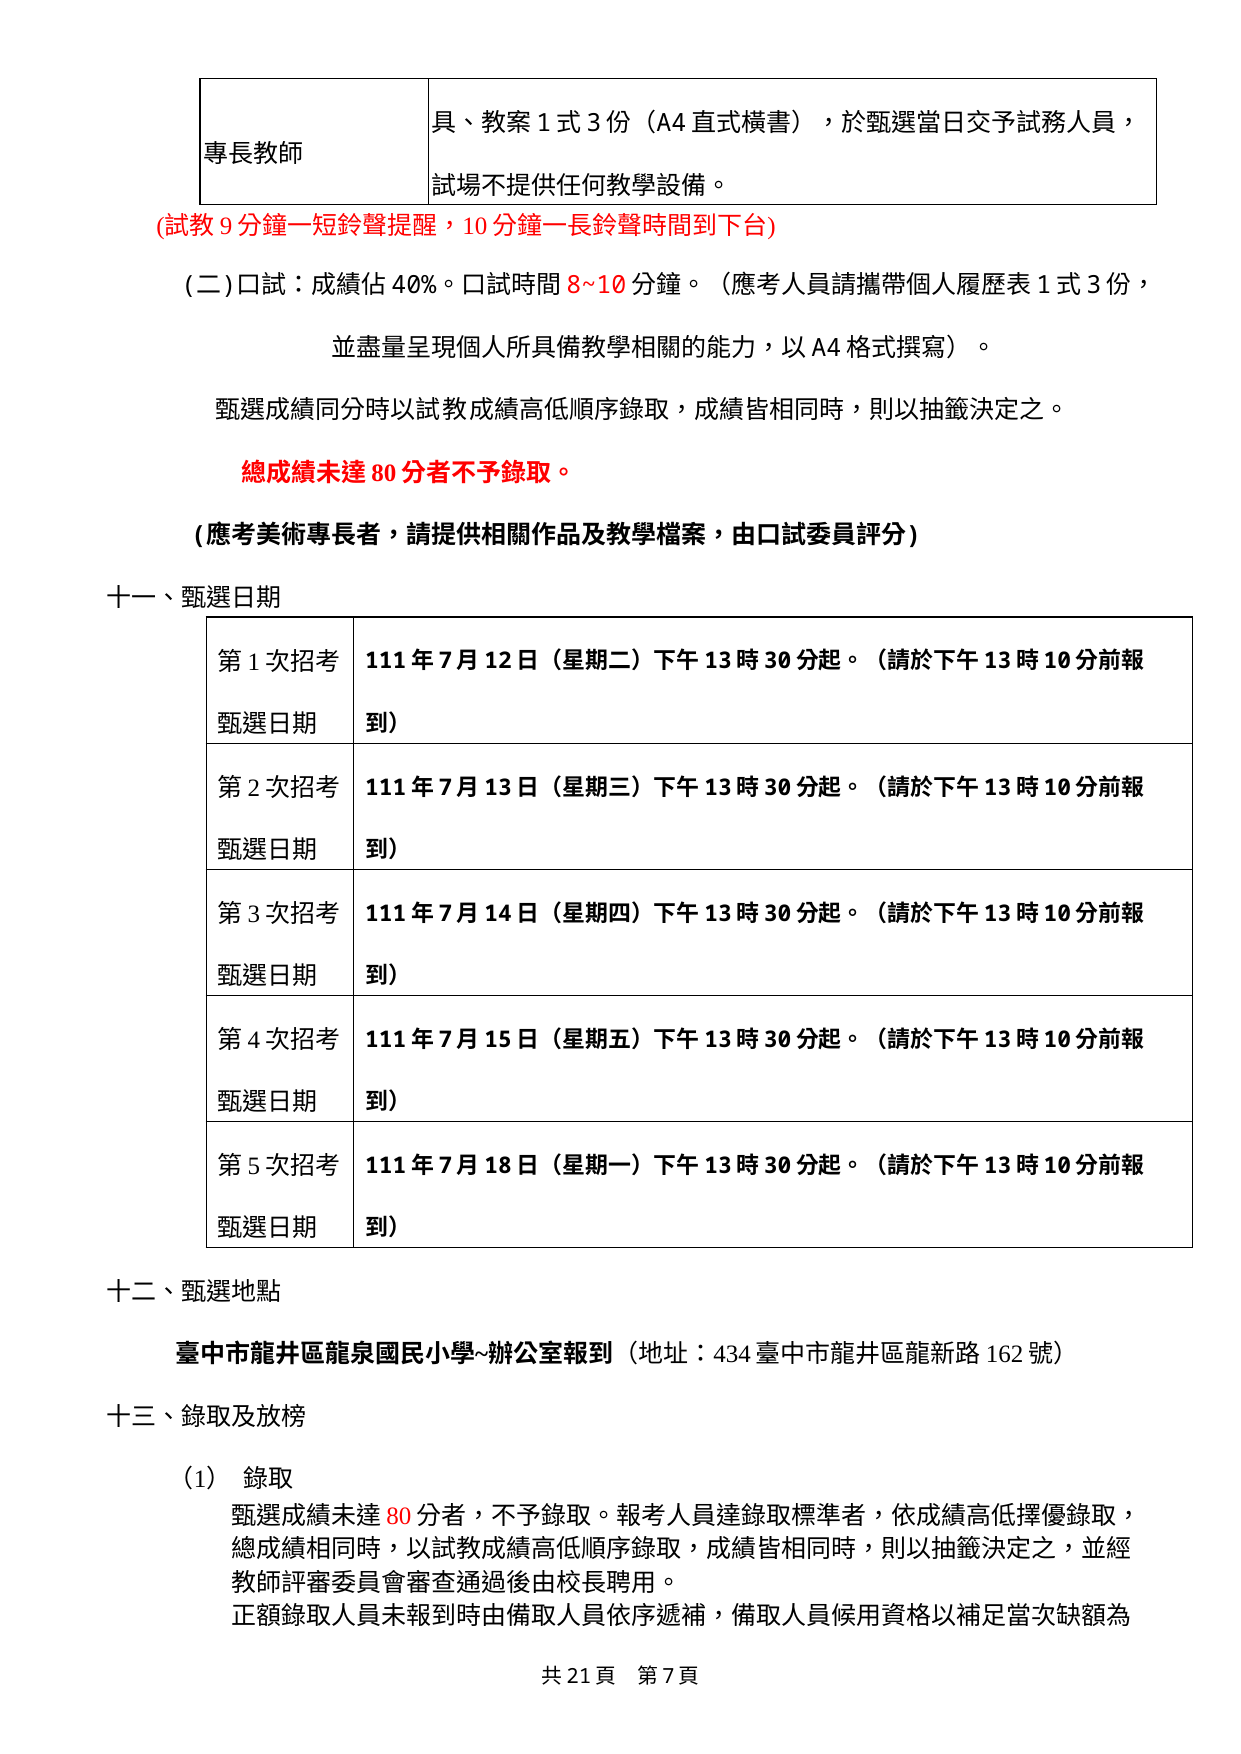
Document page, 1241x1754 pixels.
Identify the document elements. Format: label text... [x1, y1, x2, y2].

text 甄選成績未達80分者，不予錄取。報考人員達錄取標準者，依成績高低擇優錄取，總成績相同時，以試教成績高低順序錄取，成績皆相同時，則以抽籤決定之，並經教師評審委員會審查通過後由校長聘用。 [231, 1498, 1134, 1598]
table_cell 第2次招考甄選日期 [207, 744, 353, 868]
text 並盡量呈現個人所具備教學相關的能力，以A4格式撰寫）。 [106, 304, 1134, 366]
text 甄選成績同分時以試教成績高低順序錄取，成績皆相同時，則以抽籤決定之。 [106, 366, 1134, 429]
text 總成績未達80分者不予錄取。 [106, 429, 1134, 491]
list 錄取 [169, 1435, 1134, 1498]
table_cell 第5次招考甄選日期 [207, 1122, 353, 1247]
table_cell 專長教師 [201, 79, 428, 204]
text (試教9分鐘一短鈴聲提醒，10分鐘一長鈴聲時間到下台) [106, 205, 1134, 241]
table_cell 第4次招考甄選日期 [207, 996, 353, 1121]
table_cell 111年7月18日（星期一）下午13時30分起。（請於下午13時10分前報到） [354, 1122, 1192, 1247]
text 十一、甄選日期 [106, 554, 1134, 616]
table_cell 111年7月15日（星期五）下午13時30分起。（請於下午13時10分前報到） [354, 996, 1192, 1121]
table_header 111年7月12日（星期二）下午13時30分起。（請於下午13時10分前報到） [354, 618, 1192, 742]
text 臺中市龍井區龍泉國民小學~辦公室報到（地址：434臺中市龍井區龍新路162號） [169, 1310, 1134, 1373]
text 正額錄取人員未報到時由備取人員依序遞補，備取人員候用資格以補足當次缺額為 [231, 1598, 1134, 1631]
text (二)口試：成績佔40%。口試時間8~10分鐘。（應考人員請攜帶個人履歷表1式3份， [106, 241, 1134, 304]
text (應考美術專長者，請提供相關作品及教學檔案，由口試委員評分) [106, 491, 1134, 554]
text 十三、錄取及放榜 [106, 1373, 1134, 1435]
table_header 第1次招考甄選日期 [207, 618, 353, 742]
table_cell 具、教案1式3份（A4直式橫書），於甄選當日交予試務人員，試場不提供任何教學設備。 [429, 79, 1156, 204]
table_cell 111年7月13日（星期三）下午13時30分起。（請於下午13時10分前報到） [354, 744, 1192, 868]
table_cell 第3次招考甄選日期 [207, 870, 353, 994]
table_cell 111年7月14日（星期四）下午13時30分起。（請於下午13時10分前報到） [354, 870, 1192, 994]
text 十二、甄選地點 [106, 1248, 1134, 1310]
